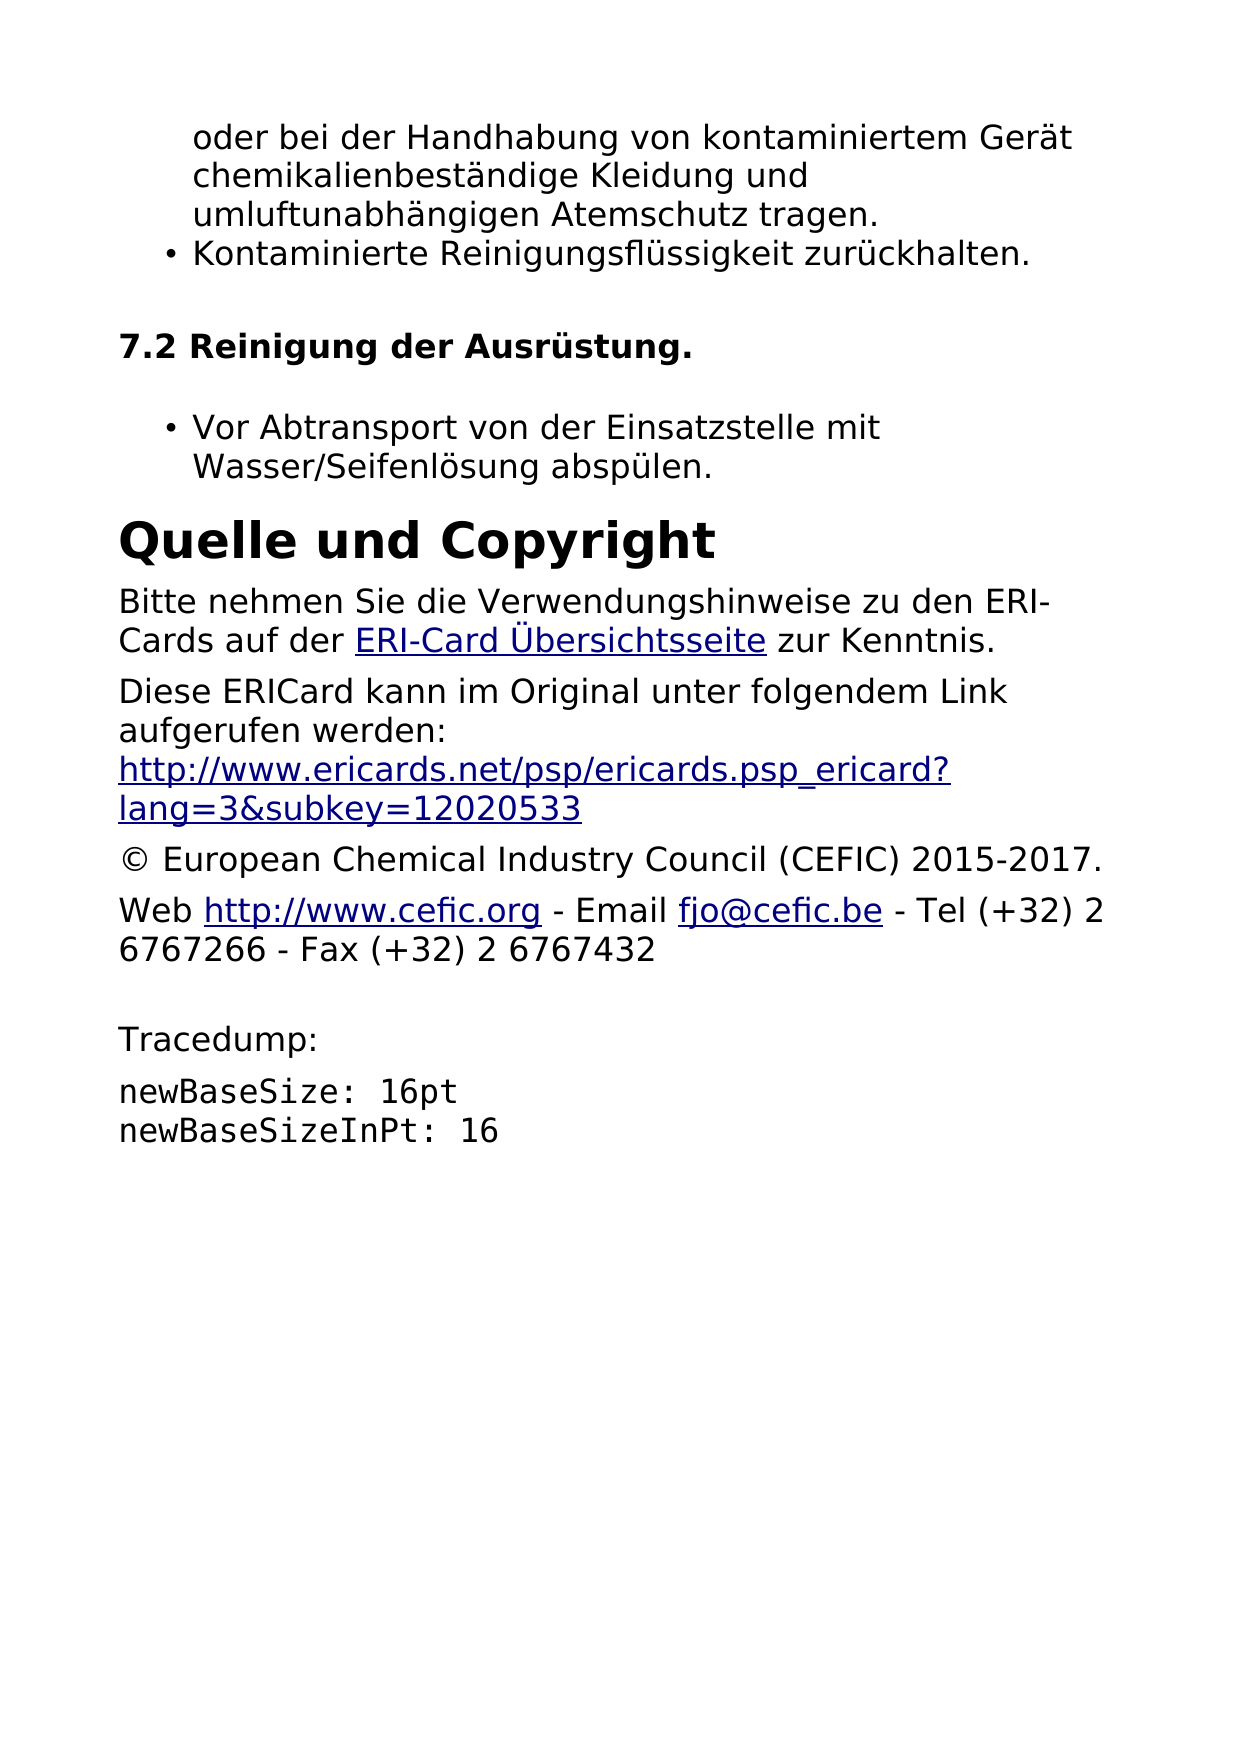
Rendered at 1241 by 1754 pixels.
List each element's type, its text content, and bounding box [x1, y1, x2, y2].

text © European Chemical Industry Council (CEFIC) 2015-2017. [118, 840, 1122, 879]
subtitle Quelle und Copyright [118, 512, 1122, 570]
list Kontaminierte Reinigungsflüssigkeit zurückhalten. [177, 235, 1122, 273]
text Diese ERICard kann im Original unter folgendem Link aufgerufen werden: http://www.ericards.net/psp/ericards.psp_ericard?lang=3&subkey=12020533 [118, 672, 1122, 828]
list oder bei der Handhabung von kontaminiertem Gerät chemikalienbeständige Kleidung und umluftunabhängigen Atemschutz tragen. [177, 118, 1122, 235]
subtitle 7.2 Reinigung der Ausrüstung. [118, 328, 1122, 367]
text newBaseSize: 16pt newBaseSizeInPt: 16 [118, 1072, 1122, 1150]
text Bitte nehmen Sie die Verwendungshinweise zu den ERI-Cards auf der ERI-Card Übersichtsseite zur Kenntnis. [118, 582, 1122, 660]
list Vor Abtransport von der Einsatzstelle mit Wasser/Seifenlösung abspülen. [177, 409, 1122, 487]
text Tracedump: [118, 982, 1122, 1060]
text Web http://www.cefic.org - Email fjo@cefic.be - Tel (+32) 2 6767266 - Fax (+32) 2 6767432 [118, 892, 1122, 969]
